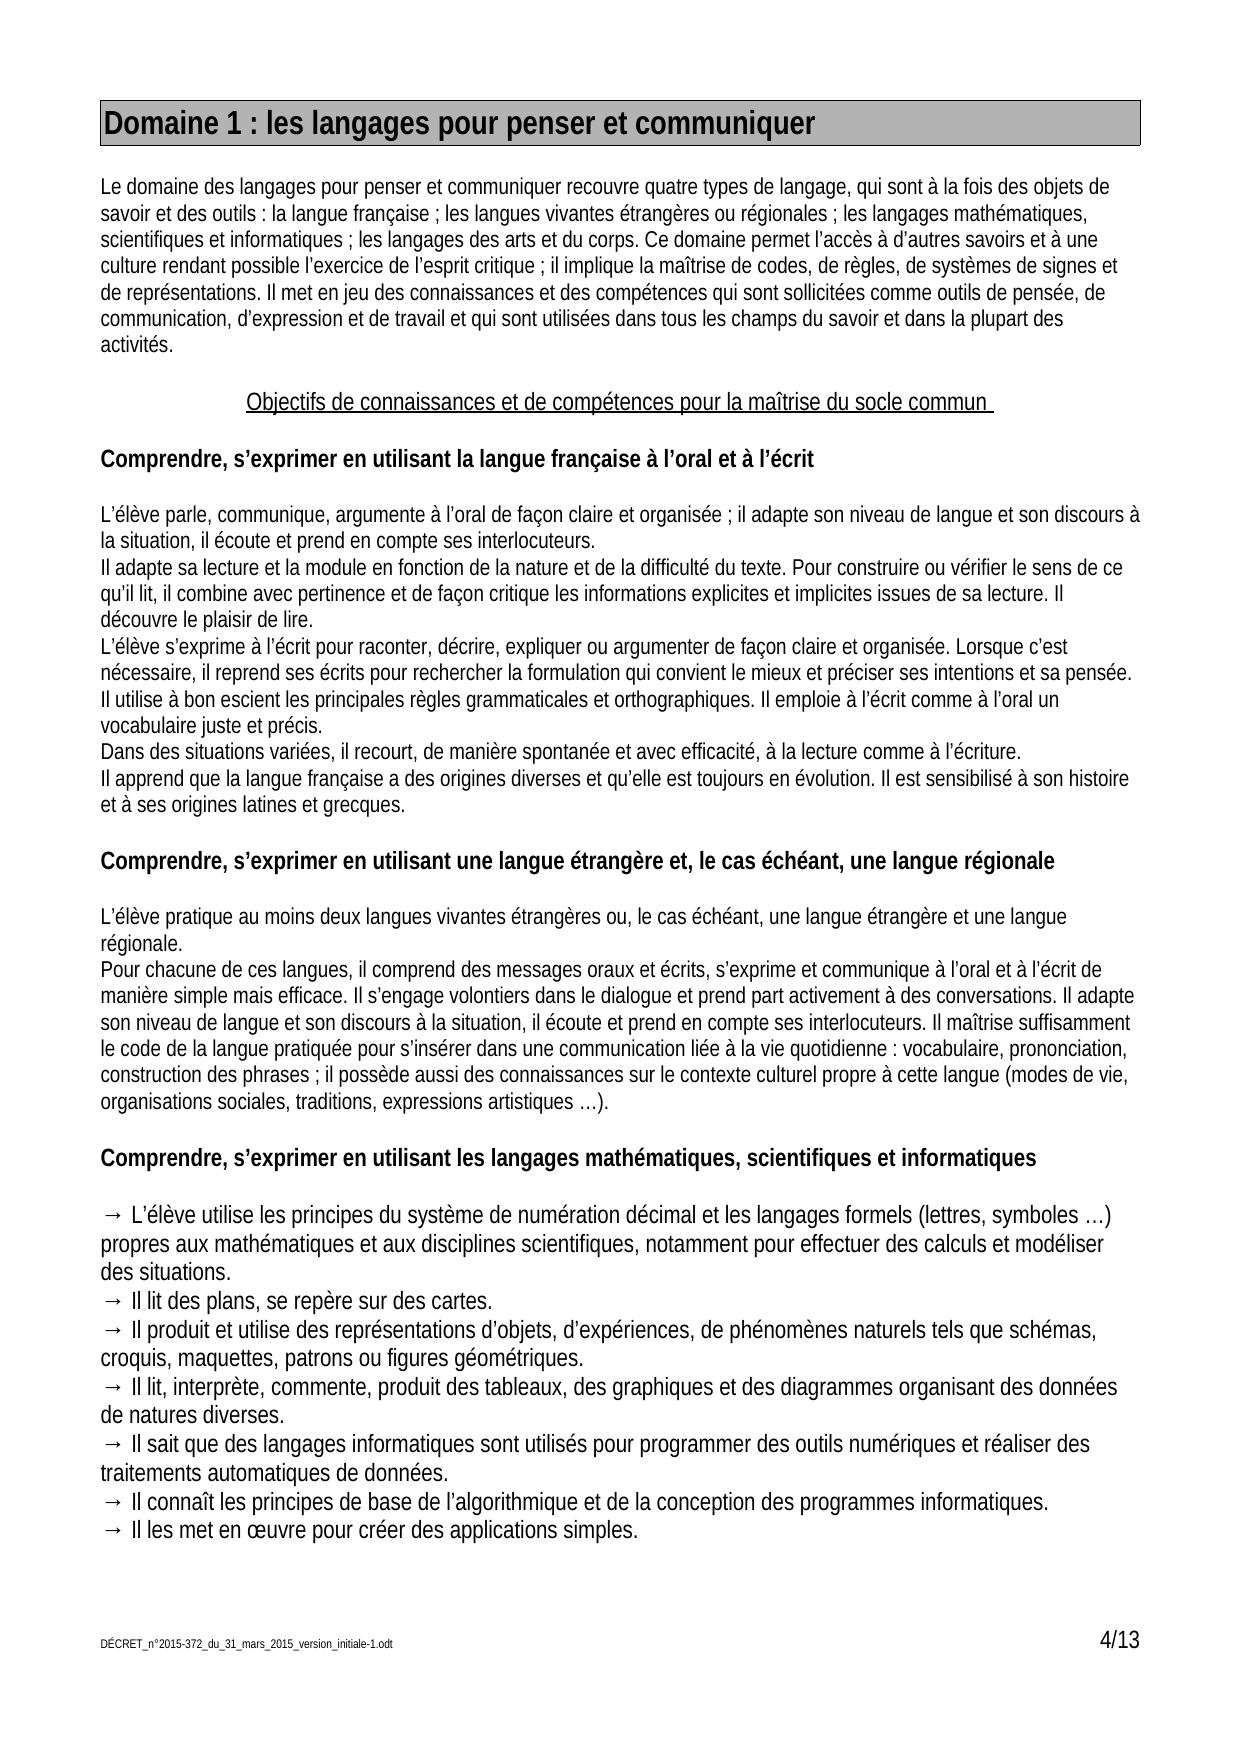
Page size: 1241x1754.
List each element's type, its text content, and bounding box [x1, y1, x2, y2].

text Comprendre, s’exprimer en utilisant les langages mathématiques, scientifiques et informatiques [100, 1143, 1140, 1171]
text Il adapte sa lecture et la module en fonction de la nature et de la difficulté du texte. Pour construire ou vérifier le sens de ce qu’il lit, il combine avec pertinence et de façon critique les informations explicites et implicites issues de sa lecture. Il découvre le plaisir de lire. [100, 554, 1140, 633]
text Dans des situations variées, il recourt, de manière spontanée et avec efficacité, à la lecture comme à l’écriture. [100, 738, 1140, 764]
text → L’élève utilise les principes du système de numération décimal et les langages formels (lettres, symboles …) propres aux mathématiques et aux disciplines scientifiques, notamment pour effectuer des calculs et modéliser des situations. [100, 1200, 1140, 1286]
text Comprendre, s’exprimer en utilisant une langue étrangère et, le cas échéant, une langue régionale [100, 846, 1140, 874]
text L’élève s’exprime à l’écrit pour raconter, décrire, expliquer ou argumenter de façon claire et organisée. Lorsque c’est nécessaire, il reprend ses écrits pour rechercher la formulation qui convient le mieux et préciser ses intentions et sa pensée. [100, 633, 1140, 686]
text L’élève parle, communique, argumente à l’oral de façon claire et organisée ; il adapte son niveau de langue et son discours à la situation, il écoute et prend en compte ses interlocuteurs. [100, 501, 1140, 554]
text Il apprend que la langue française a des origines diverses et qu’elle est toujours en évolution. Il est sensibilisé à son histoire et à ses origines latines et grecques. [100, 764, 1140, 817]
text Pour chacune de ces langues, il comprend des messages oraux et écrits, s’exprime et communique à l’oral et à l’écrit de manière simple mais efficace. Il s’engage volontiers dans le dialogue et prend part activement à des conversations. Il adapte son niveau de langue et son discours à la situation, il écoute et prend en compte ses interlocuteurs. Il maîtrise suffisamment le code de la langue pratiquée pour s’insérer dans une communication liée à la vie quotidienne : vocabulaire, prononciation, construction des phrases ; il possède aussi des connaissances sur le contexte culturel propre à cette langue (modes de vie, organisations sociales, traditions, expressions artistiques …). [100, 956, 1140, 1114]
text → Il sait que des langages informatiques sont utilisés pour programmer des outils numériques et réaliser des traitements automatiques de données. [100, 1429, 1140, 1486]
text Comprendre, s’exprimer en utilisant la langue française à l’oral et à l’écrit [100, 444, 1140, 472]
text → Il lit des plans, se repère sur des cartes. [100, 1286, 1140, 1314]
text → Il connaît les principes de base de l’algorithmique et de la conception des programmes informatiques. [100, 1486, 1140, 1515]
text Objectifs de connaissances et de compétences pour la maîtrise du socle commun [100, 386, 1140, 415]
text → Il produit et utilise des représentations d’objets, d’expériences, de phénomènes naturels tels que schémas, croquis, maquettes, patrons ou figures géométriques. [100, 1314, 1140, 1372]
text Domaine 1 : les langages pour penser et communiquer [101, 101, 1140, 145]
text → Il les met en œuvre pour créer des applications simples. [100, 1515, 1140, 1544]
text Le domaine des langages pour penser et communiquer recouvre quatre types de langage, qui sont à la fois des objets de savoir et des outils : la langue française ; les langues vivantes étrangères ou régionales ; les langages mathématiques, scientifiques et informatiques ; les langages des arts et du corps. Ce domaine permet l’accès à d’autres savoirs et à une culture rendant possible l’exercice de l’esprit critique ; il implique la maîtrise de codes, de règles, de systèmes de signes et de représentations. Il met en jeu des connaissances et des compétences qui sont sollicitées comme outils de pensée, de communication, d’expression et de travail et qui sont utilisées dans tous les champs du savoir et dans la plupart des activités. [100, 173, 1140, 358]
text → Il lit, interprète, commente, produit des tableaux, des graphiques et des diagrammes organisant des données de natures diverses. [100, 1372, 1140, 1429]
text L’élève pratique au moins deux langues vivantes étrangères ou, le cas échéant, une langue étrangère et une langue régionale. [100, 903, 1140, 956]
text Il utilise à bon escient les principales règles grammaticales et orthographiques. Il emploie à l’écrit comme à l’oral un vocabulaire juste et précis. [100, 686, 1140, 738]
